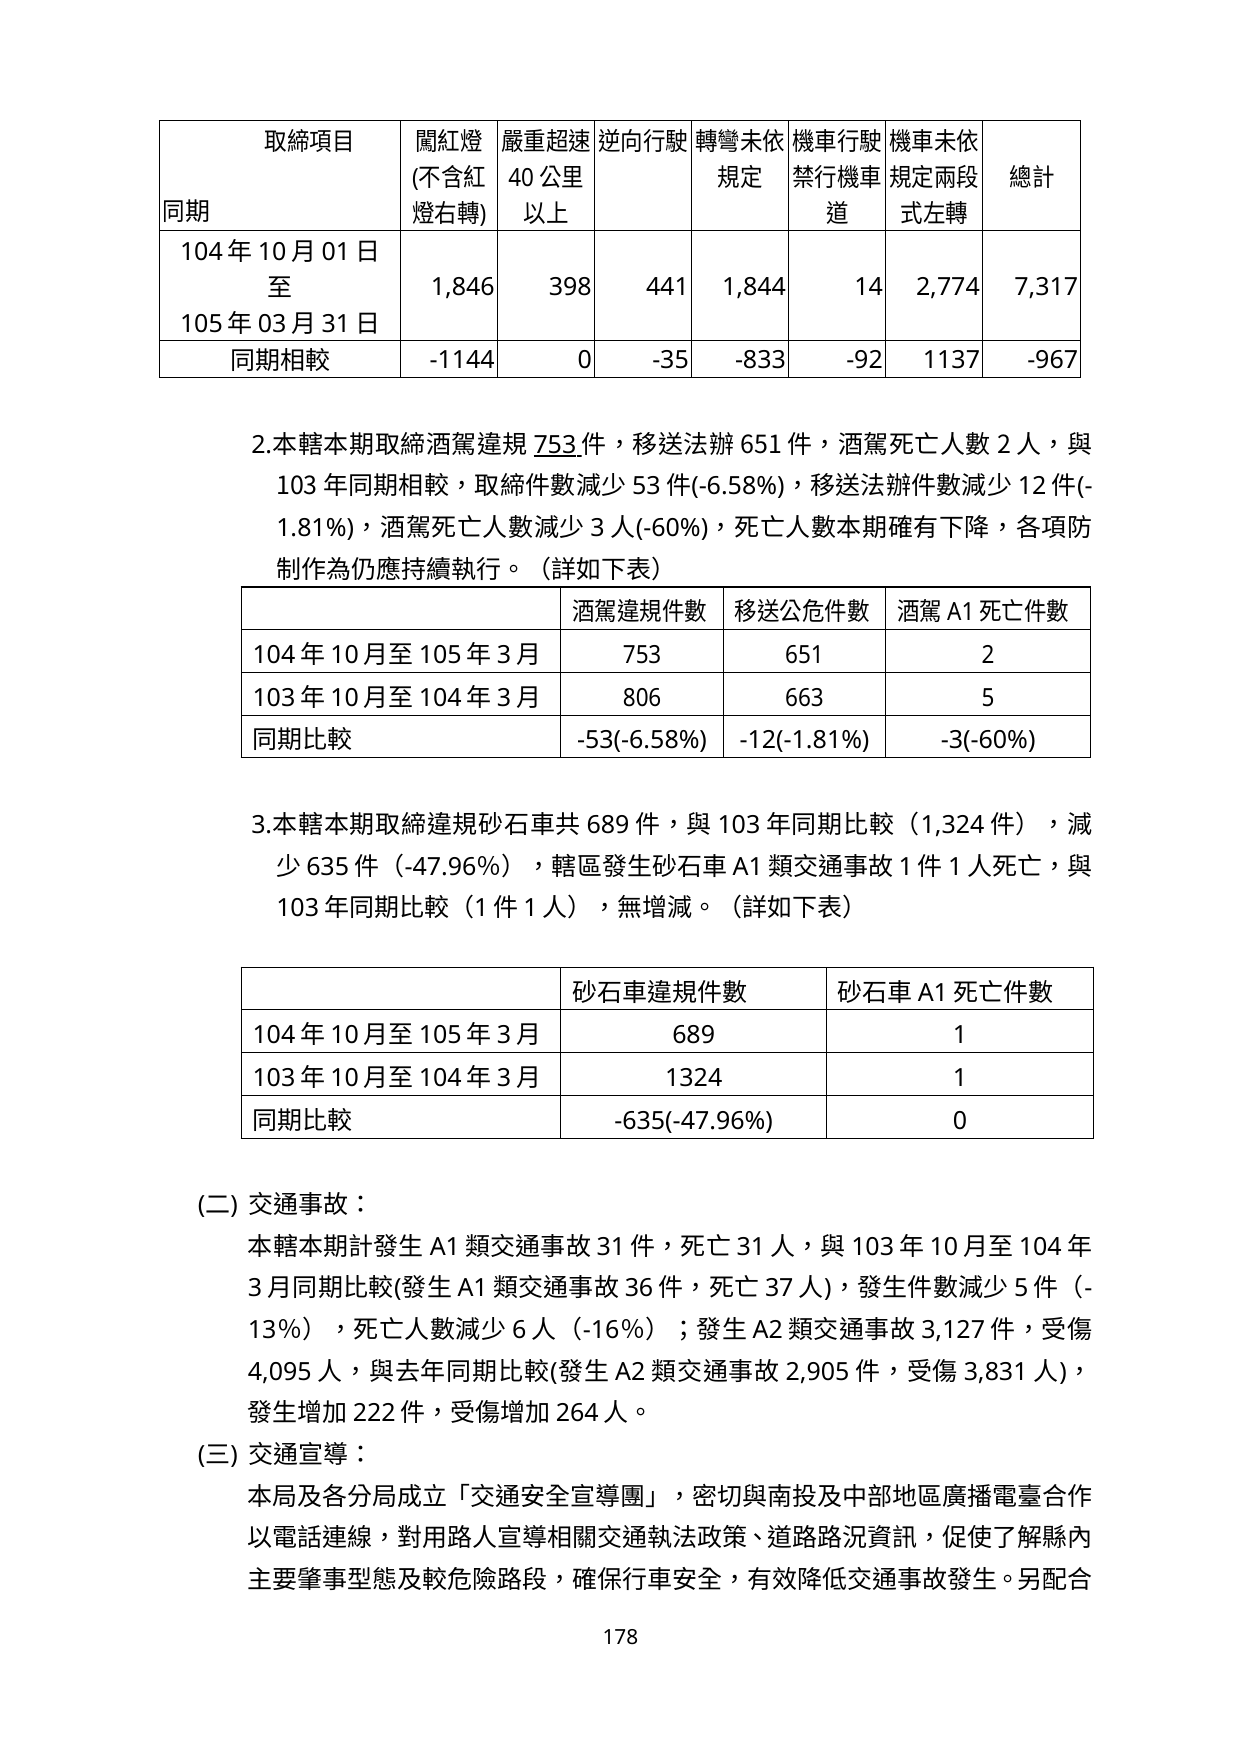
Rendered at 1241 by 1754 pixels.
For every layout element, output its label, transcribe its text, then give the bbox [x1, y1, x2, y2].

table_cell 14 [789, 231, 885, 340]
table_cell -1144 [401, 341, 497, 377]
table_header 機車行駛禁行機車道 [789, 121, 885, 230]
list 交通宣導： [198, 1430, 1092, 1472]
table_header 機車未依規定兩段式左轉 [886, 121, 982, 230]
table_header 酒駕A1死亡件數 [886, 588, 1090, 629]
table_cell 806 [561, 673, 723, 714]
text 3.本轄本期取締違規砂石車共689件，與103年同期比較（1,324件），減少635件（-47.96％），轄區發生砂石車A1類交通事故1件1人死亡，與103年同期比較（1件1人），無增減。（詳如下表） [251, 800, 1092, 925]
text 本轄本期計發生A1類交通事故31件，死亡31人，與103年10月至104年3月同期比較(發生A1類交通事故36件，死亡37人)，發生件數減少5件（-13％），死亡人數減少6人（-16％）；發生A2類交通事故3,127件，受傷4,095人，與去年同期比較(發生A2類交通事故2,905件，受傷3,831人)，發生增加222件，受傷增加264人。 [248, 1222, 1092, 1430]
table_cell -833 [692, 341, 788, 377]
table_cell 1324 [561, 1053, 826, 1095]
table_cell 0 [827, 1096, 1093, 1137]
table_header 嚴重超速40公里以上 [498, 121, 594, 230]
table_cell 104年10月至105年3月 [242, 630, 560, 672]
table_cell 651 [724, 630, 885, 672]
table_cell 104年10月至105年3月 [242, 1010, 560, 1052]
table_cell 441 [595, 231, 691, 340]
table_cell 103年10月至104年3月 [242, 673, 560, 714]
table_cell 5 [886, 673, 1090, 714]
table_cell 103年10月至104年3月 [242, 1053, 560, 1095]
table_header 轉彎未依規定 [692, 121, 788, 230]
table_cell -92 [789, 341, 885, 377]
table_cell -12(-1.81%) [724, 716, 885, 757]
table_cell -635(-47.96%) [561, 1096, 826, 1137]
table_cell -35 [595, 341, 691, 377]
table_cell -53(-6.58%) [561, 716, 723, 757]
table_header 闖紅燈(不含紅燈右轉) [401, 121, 497, 230]
table_cell 398 [498, 231, 594, 340]
table_cell 7,317 [983, 231, 1080, 340]
table_cell 104年10月01日 至 105年03月31日 [160, 231, 400, 340]
table_header [242, 588, 560, 629]
table_header 總計 [983, 121, 1080, 230]
table_header 逆向行駛 [595, 121, 691, 230]
table_cell 同期比較 [242, 1096, 560, 1137]
table_cell 2 [886, 630, 1090, 672]
table_header 砂石車A1死亡件數 [827, 968, 1093, 1009]
table_header 取締項目 同期 [160, 121, 400, 230]
text 2.本轄本期取締酒駕違規753件，移送法辦651件，酒駕死亡人數2人，與103年同期相較，取締件數減少53件(-6.58%)，移送法辦件數減少12件(-1.81%)，酒駕死亡人數減少3人(-60%)，死亡人數本期確有下降，各項防制作為仍應持續執行。（詳如下表） [251, 420, 1092, 586]
table_header 移送公危件數 [724, 588, 885, 629]
table_cell 同期比較 [242, 716, 560, 757]
table_header 砂石車違規件數 [561, 968, 826, 1009]
table_cell 2,774 [886, 231, 982, 340]
table_cell 1 [827, 1010, 1093, 1052]
table_cell 1137 [886, 341, 982, 377]
table_cell 同期相較 [160, 341, 400, 377]
table_cell 1,846 [401, 231, 497, 340]
table_cell 0 [498, 341, 594, 377]
table_cell 663 [724, 673, 885, 714]
table_cell 1,844 [692, 231, 788, 340]
table_cell 689 [561, 1010, 826, 1052]
text 本局及各分局成立「交通安全宣導團」，密切與南投及中部地區廣播電臺合作，以電話連線，對用路人宣導相關交通執法政策、道路路況資訊，促使了解縣內主要肇事型態及較危險路段，確保行車安全，有效降低交通事故發生。另配合南投縣政府新聞及行政處辦理本縣各鄉、鎮、市社區專案宣導，以提升高齡者及社區民眾交通安全行的觀念，並呼籲家有年長者的家庭，應該要特別注意高齡者夜間步行的衣著及反光設備，並衡量其健康狀況是否適合駕車而予多加關心。 [248, 1472, 1092, 1597]
table_cell -3(-60%) [886, 716, 1090, 757]
table_cell -967 [983, 341, 1080, 377]
table_header [242, 968, 560, 1009]
table_cell 753 [561, 630, 723, 672]
table_cell 1 [827, 1053, 1093, 1095]
table_header 酒駕違規件數 [561, 588, 723, 629]
list 交通事故： [198, 1180, 1092, 1222]
